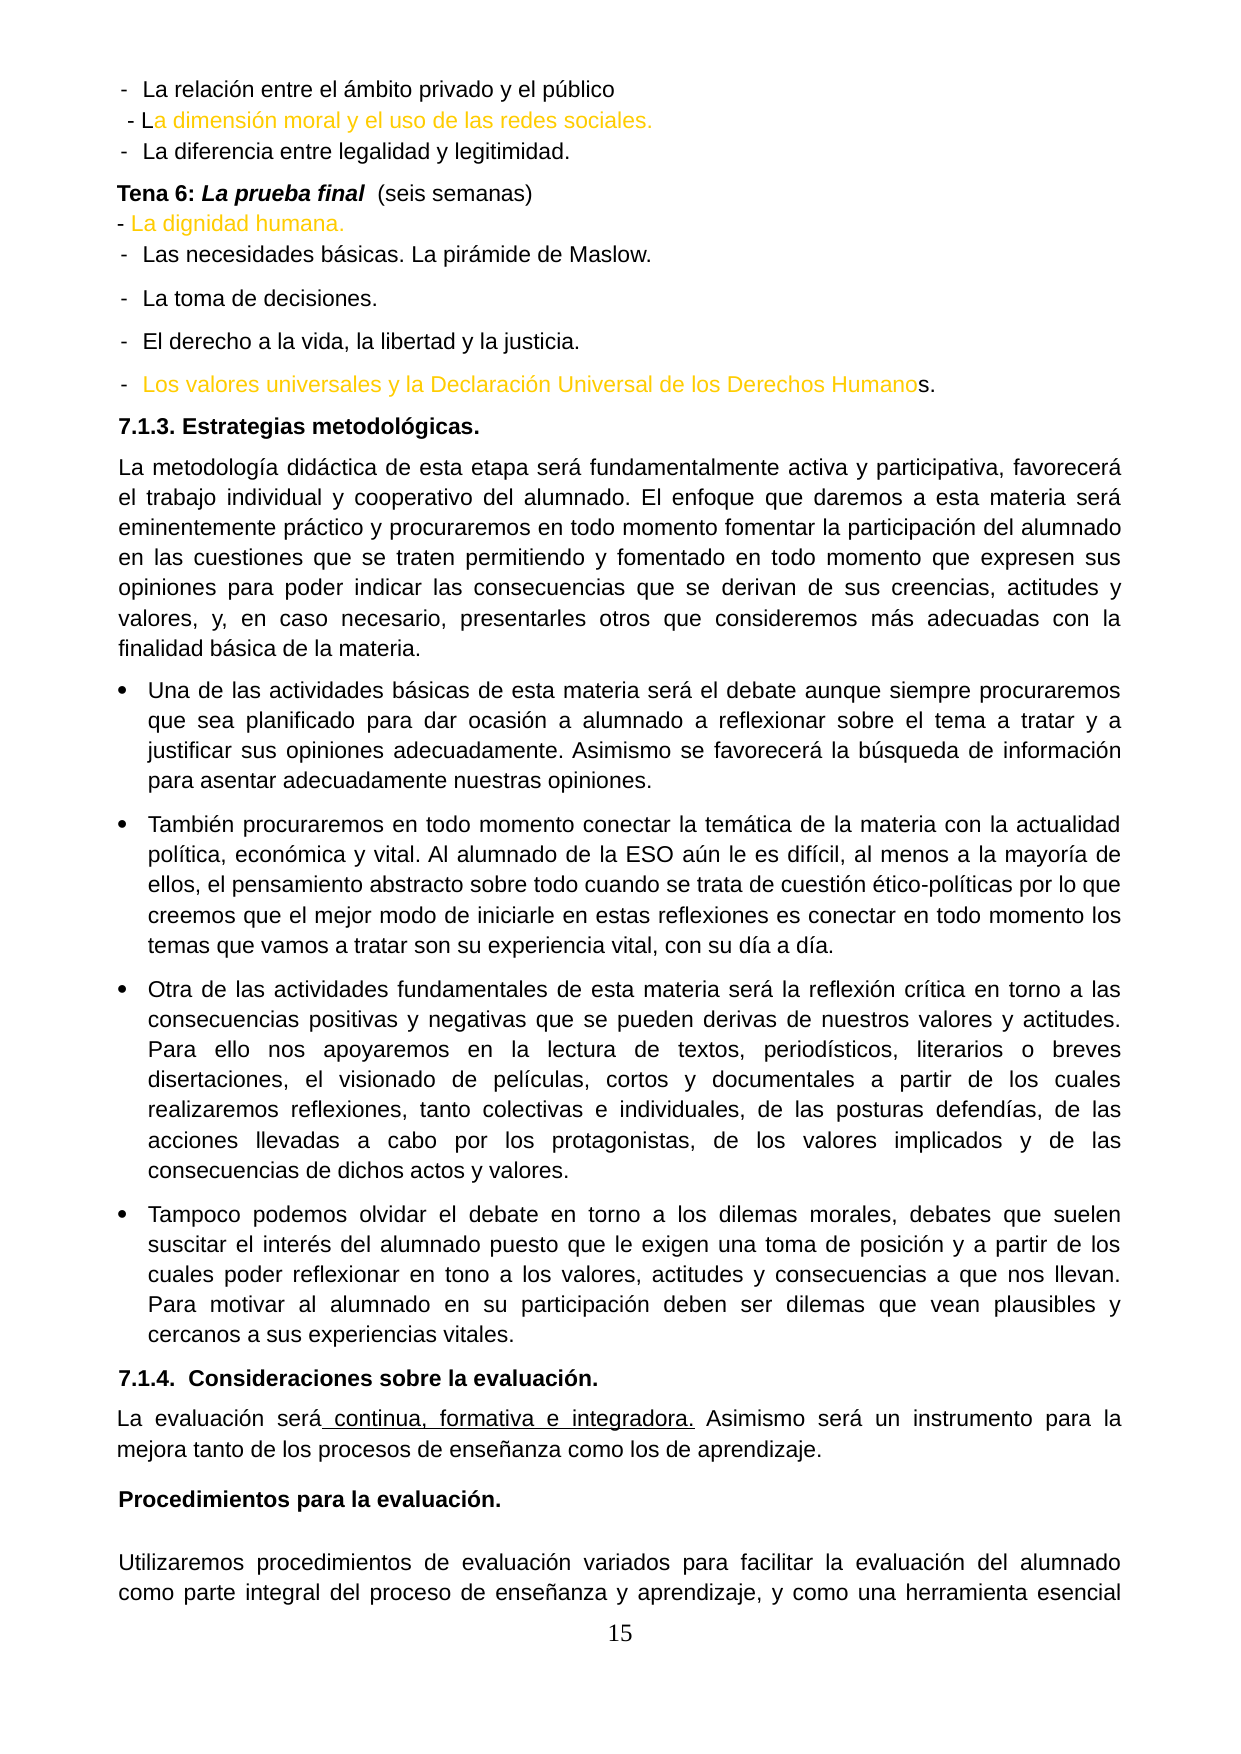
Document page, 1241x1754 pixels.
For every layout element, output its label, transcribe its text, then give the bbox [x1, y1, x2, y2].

text La metodología didáctica de esta etapa será fundamentalmente activa y participativa, favorecerá el trabajo individual y cooperativo del alumnado. El enfoque que daremos a esta materia será eminentemente práctico y procuraremos en todo momento fomentar la participación del alumnado en las cuestiones que se traten permitiendo y fomentado en todo momento que expresen sus opiniones para poder indicar las consecuencias que se derivan de sus creencias, actitudes y valores, y, en caso necesario, presentarles otros que consideremos más adecuadas con la finalidad básica de la materia. [118, 453, 1122, 661]
list Las necesidades básicas. La pirámide de Maslow. [120, 240, 1122, 268]
list También procuraremos en todo momento conectar la temática de la materia con la actualidad política, económica y vital. Al alumnado de la ESO aún le es difícil, al menos a la mayoría de ellos, el pensamiento abstracto sobre todo cuando se trata de cuestión ético-políticas por lo que creemos que el mejor modo de iniciarle en estas reflexiones es conectar en todo momento los temas que vamos a tratar son su experiencia vital, con su día a día. [118, 811, 1122, 958]
text Utilizaremos procedimientos de evaluación variados para facilitar la evaluación del alumnado como parte integral del proceso de enseñanza y aprendizaje, y como una herramienta esencial [118, 1548, 1122, 1605]
text - La dignidad humana. [117, 210, 621, 237]
list Los valores universales y la Declaración Universal de los Derechos Humanos. [120, 371, 1122, 398]
text La evaluación será continua, formativa e integradora. Asimismo será un instrumento para la mejora tanto de los procesos de enseñanza como los de aprendizaje. [117, 1405, 1122, 1462]
text Tena 6: La prueba final (seis semanas) [117, 180, 621, 206]
list La toma de decisiones. [120, 284, 1122, 312]
list La relación entre el ámbito privado y el público [120, 75, 1122, 103]
list La diferencia entre legalidad y legitimidad. [120, 137, 1122, 165]
text Procedimientos para la evaluación. [118, 1486, 1122, 1512]
list Una de las actividades básicas de esta materia será el debate aunque siempre procuraremos que sea planificado para dar ocasión a alumnado a reflexionar sobre el tema a tratar y a justificar sus opiniones adecuadamente. Asimismo se favorecerá la búsqueda de información para asentar adecuadamente nuestras opiniones. [118, 677, 1122, 794]
subtitle 7.1.4. Consideraciones sobre la evaluación. [118, 1365, 1122, 1392]
list El derecho a la vida, la libertad y la justicia. [120, 327, 1122, 355]
list Tampoco podemos olvidar el debate en torno a los dilemas morales, debates que suelen suscitar el interés del alumnado puesto que le exigen una toma de posición y a partir de los cuales poder reflexionar en tono a los valores, actitudes y consecuencias a que nos llevan. Para motivar al alumnado en su participación deben ser dilemas que vean plausibles y cercanos a sus experiencias vitales. [118, 1201, 1122, 1348]
subtitle 7.1.3. Estrategias metodológicas. [118, 413, 1122, 440]
list Otra de las actividades fundamentales de esta materia será la reflexión crítica en torno a las consecuencias positivas y negativas que se pueden derivas de nuestros valores y actitudes. Para ello nos apoyaremos en la lectura de textos, periodísticos, literarios o breves disertaciones, el visionado de películas, cortos y documentales a partir de los cuales realizaremos reflexiones, tanto colectivas e individuales, de las posturas defendías, de las acciones llevadas a cabo por los protagonistas, de los valores implicados y de las consecuencias de dichos actos y valores. [118, 976, 1122, 1183]
text - La dimensión moral y el uso de las redes sociales. [120, 107, 1122, 133]
